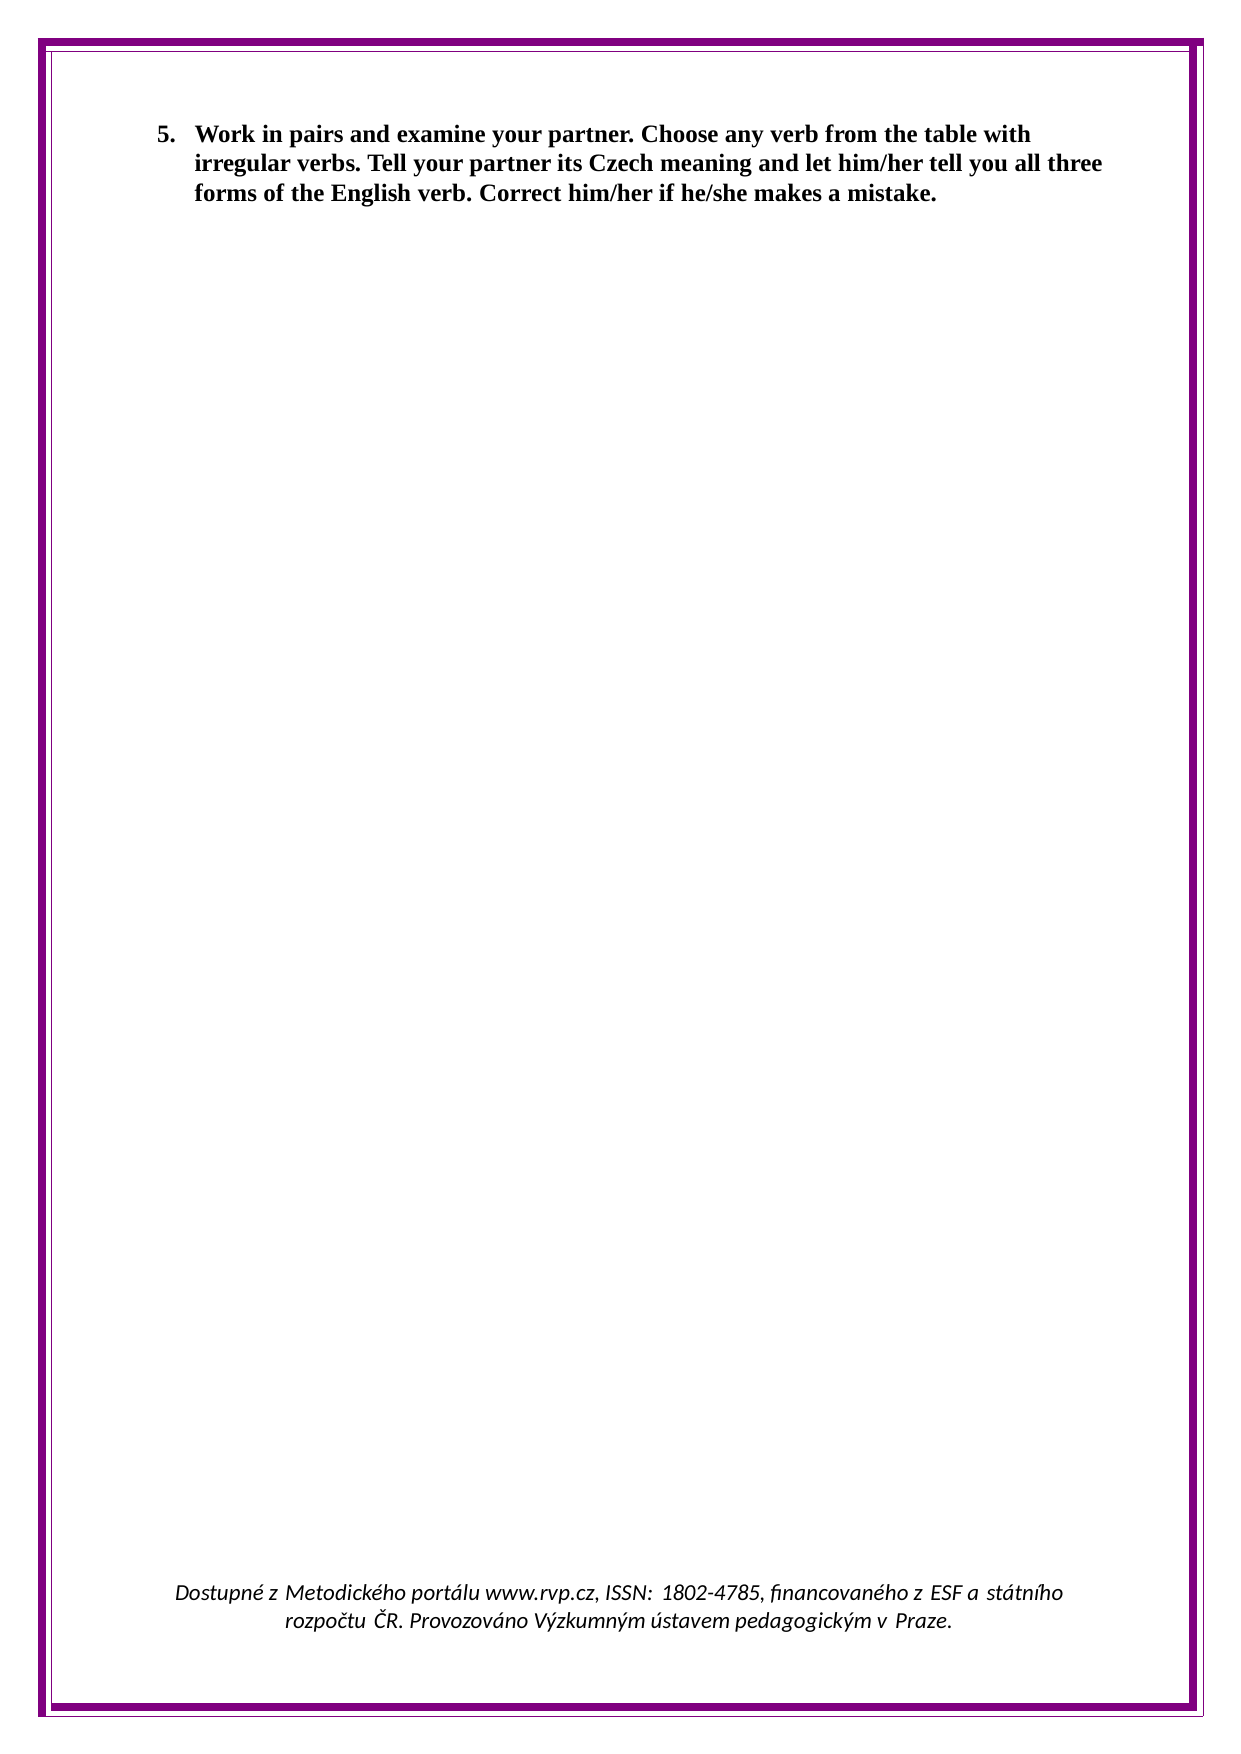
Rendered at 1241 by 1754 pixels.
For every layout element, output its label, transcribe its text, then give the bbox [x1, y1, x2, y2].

list Work in pairs and examine your partner. Choose any verb from the table with irregular verbs. Tell your partner its Czech meaning and let him/her tell you all three forms of the English verb. Correct him/her if he/she makes a mistake. [157, 119, 1121, 206]
